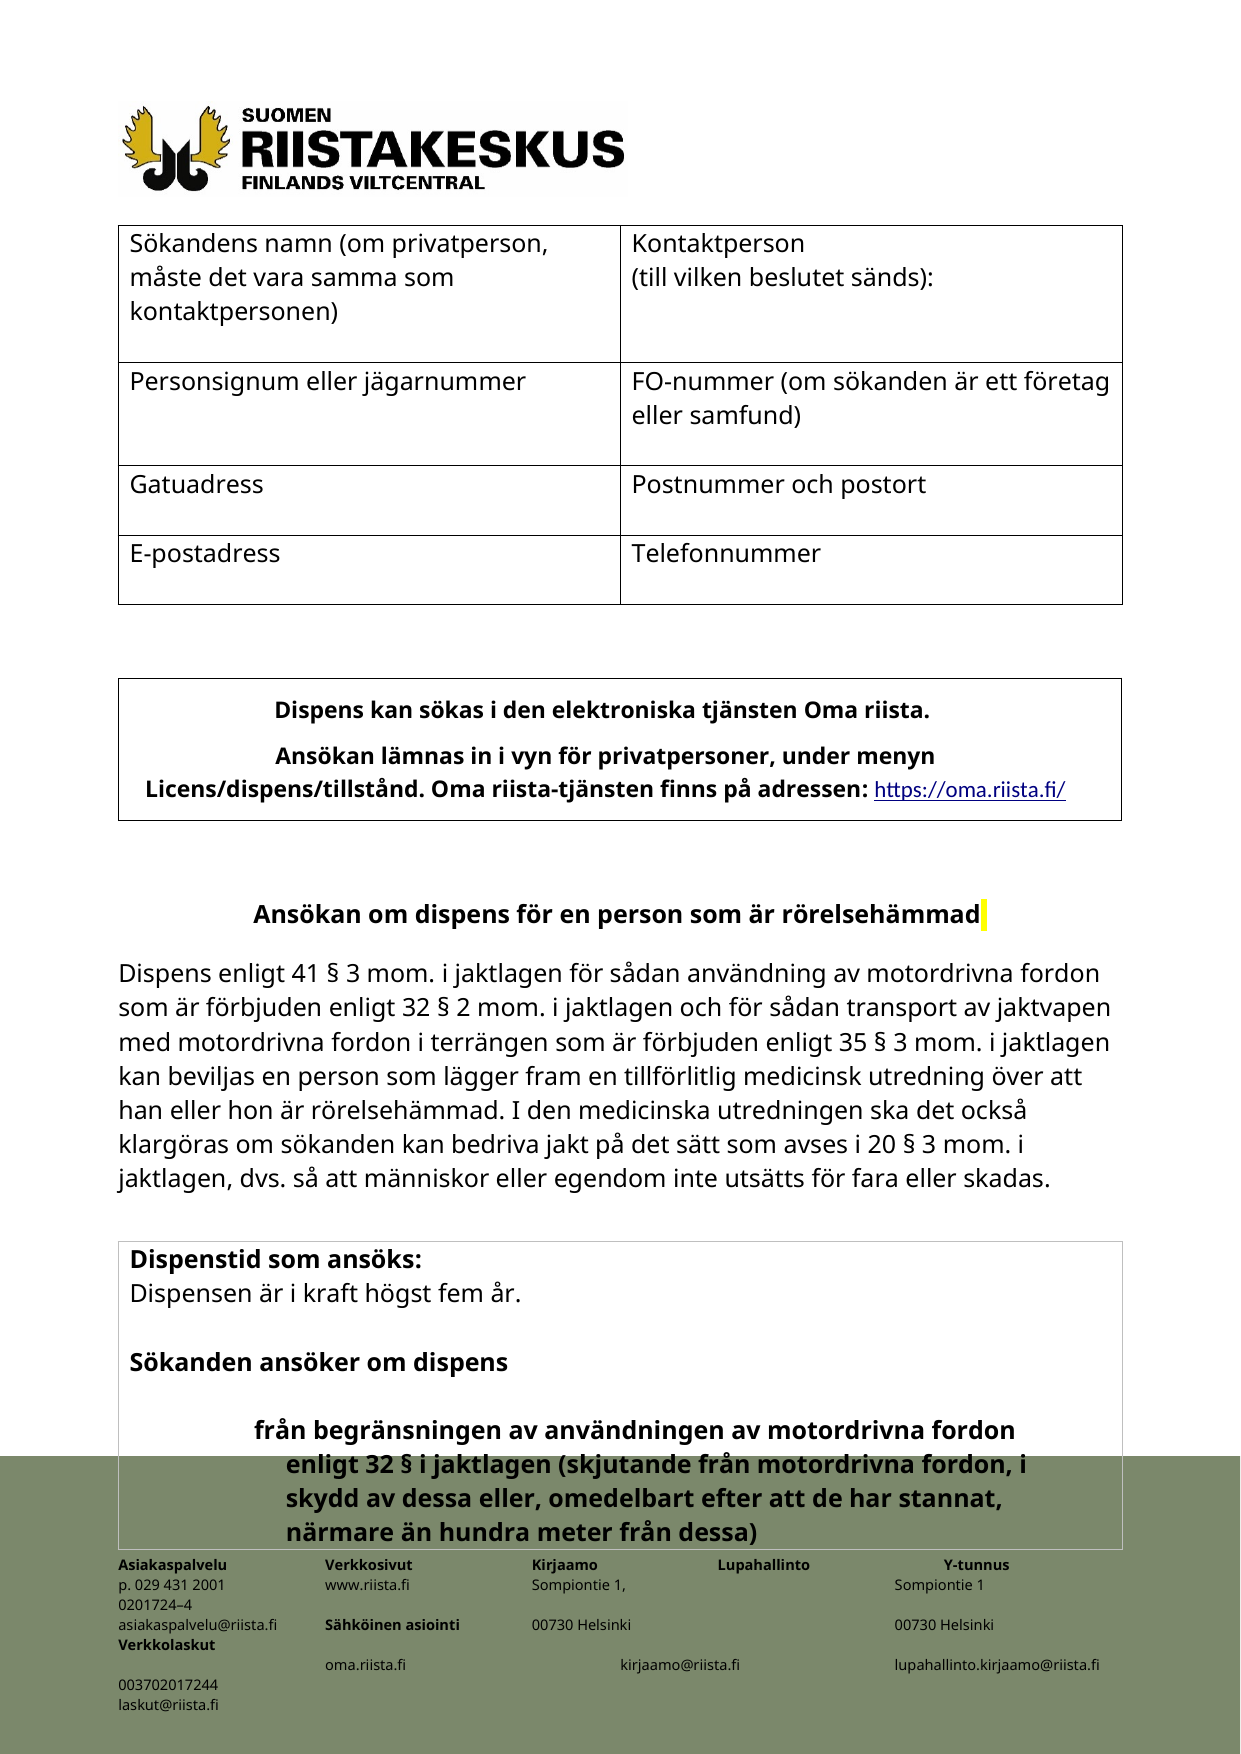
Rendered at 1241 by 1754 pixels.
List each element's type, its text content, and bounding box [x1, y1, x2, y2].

table_cell Gatuadress [119, 466, 620, 534]
text Ansökan lämnas in i vyn för privatpersoner, under menyn Licens/dispens/tillstånd. Oma riista-tjänsten finns på adressen: https://oma.riista.fi/ [134, 740, 1076, 805]
table_header Dispenstid som ansöks: Dispensen är i kraft högst fem år. Sökanden ansöker om dispens från begränsningen av användningen av motordrivna fordon enligt 32 § i jaktlagen (skjutande från motordrivna fordon, i skydd av dessa eller, omedelbart efter att de har stannat, närmare än hundra meter från dessa) förbud enligt 35 § 3 mom. i jaktlagen gällande transport av jaktvapen i motordrivna fordon i terrängen [119, 1242, 1122, 1456]
subtitle Ansökan om dispens för en person som är rörelsehämmad [118, 897, 1122, 931]
table_cell E-postadress [119, 536, 620, 604]
table_cell Telefonnummer [621, 536, 1122, 604]
table_cell FO-nummer (om sökanden är ett företag eller samfund) [621, 363, 1122, 465]
table_header Sökandens namn (om privatperson, måste det vara samma som kontaktpersonen) [119, 226, 620, 362]
text Dispens kan sökas i den elektroniska tjänsten Oma riista. [134, 694, 1076, 725]
table_cell Postnummer och postort [621, 466, 1122, 534]
subtitle Dispens enligt 41 § 3 mom. i jaktlagen för sådan användning av motordrivna fordon som är förbjuden enligt 32 § 2 mom. i jaktlagen och för sådan transport av jaktvapen med motordrivna fordon i terrängen som är förbjuden enligt 35 § 3 mom. i jaktlagen kan beviljas en person som lägger fram en tillförlitlig medicinsk utredning över att han eller hon är rörelsehämmad. I den medicinska utredningen ska det också klargöras om sökanden kan bedriva jakt på det sätt som avses i 20 § 3 mom. i jaktlagen, dvs. så att människor eller egendom inte utsätts för fara eller skadas. [118, 956, 1122, 1194]
table_cell Personsignum eller jägarnummer [119, 363, 620, 465]
table_header Kontaktperson (till vilken beslutet sänds): [621, 226, 1122, 362]
